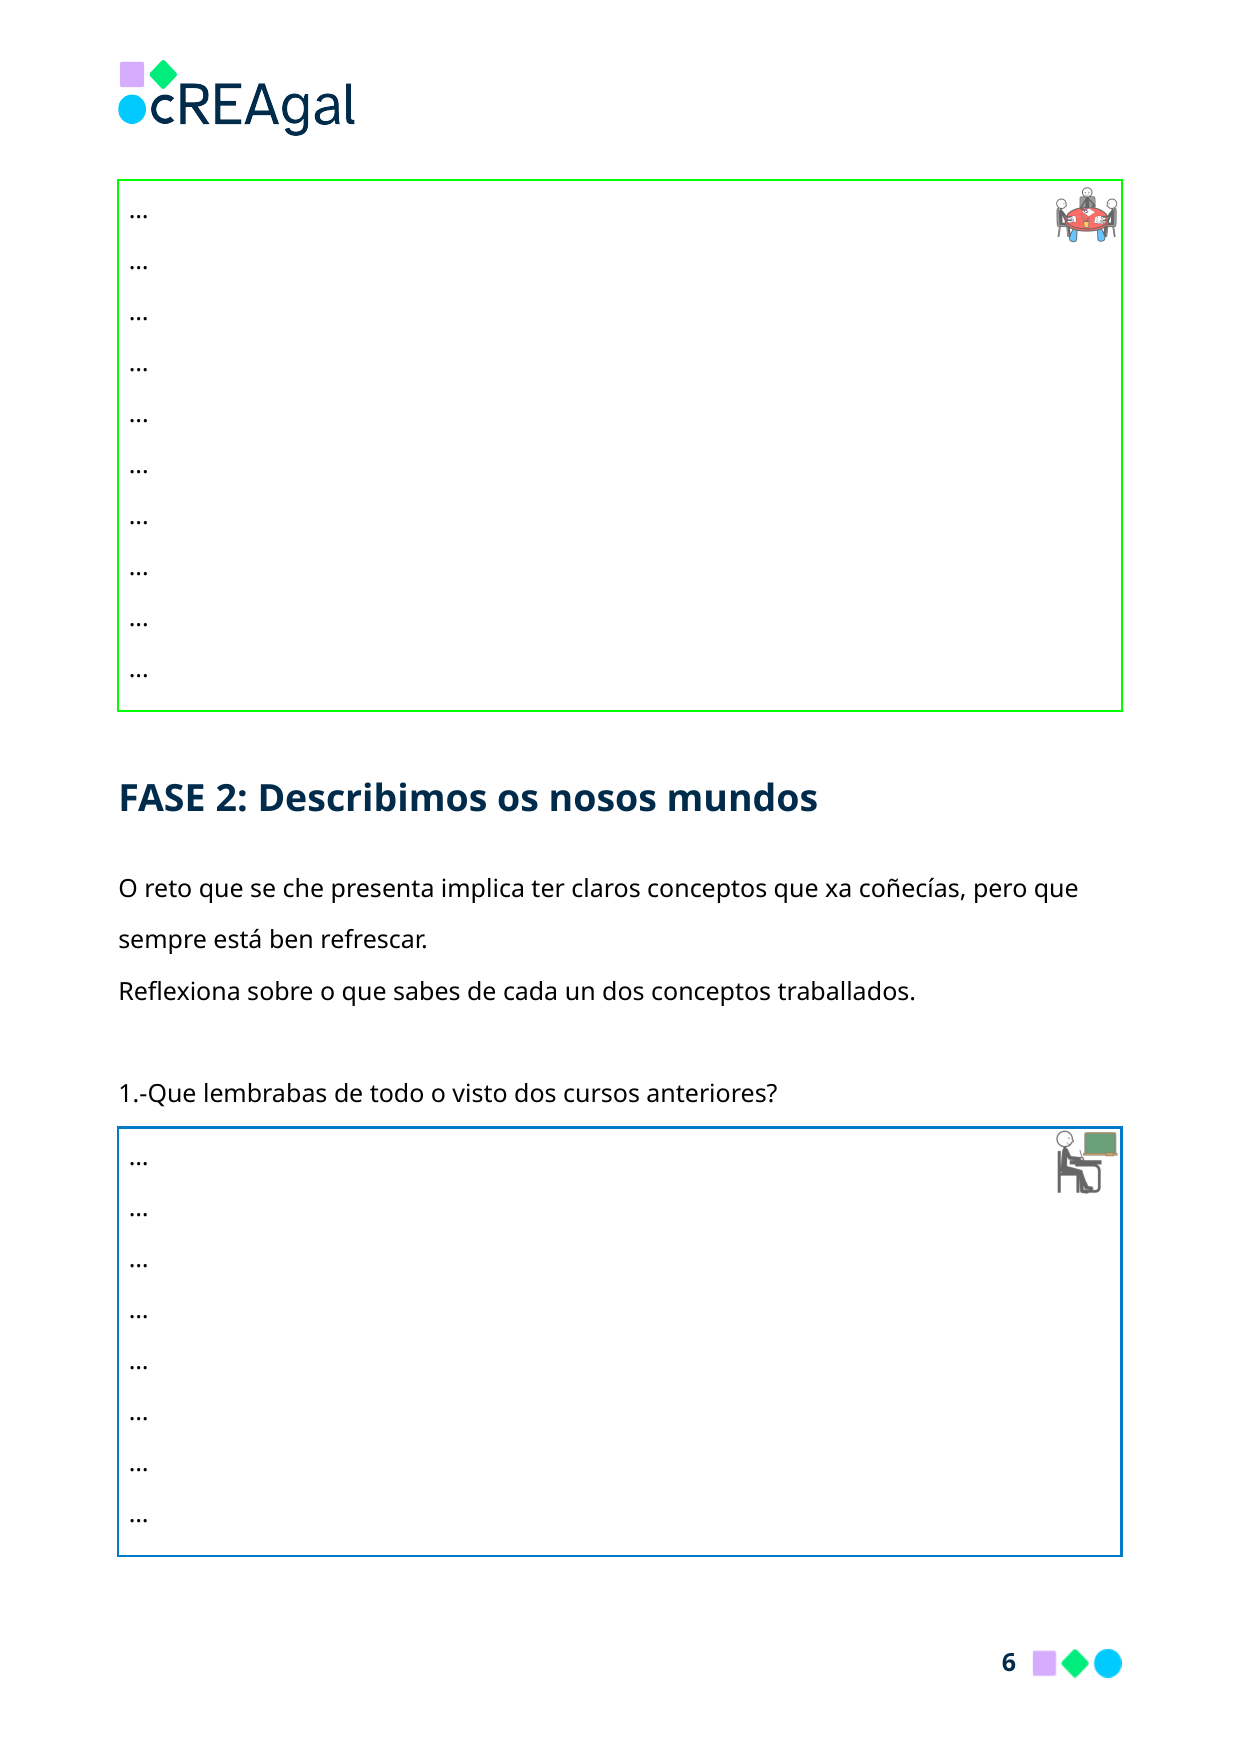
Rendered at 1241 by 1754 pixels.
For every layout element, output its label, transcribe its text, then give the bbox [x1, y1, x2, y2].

picture [1111, 1666, 1122, 1678]
list 1.-Que lembrabas de todo o visto dos cursos anteriores? [118, 1075, 1122, 1109]
table_header … … … … ... ... ... ... ... ... [119, 181, 1121, 710]
subtitle FASE 2: Describimos os nosos mundos [118, 771, 1122, 822]
list Reflexiona sobre o que sabes de cada un dos conceptos traballados. [118, 973, 1122, 1007]
table_header … … … … … … … … [119, 1129, 1120, 1555]
picture [1112, 1649, 1122, 1660]
list O reto que se che presenta implica ter claros conceptos que xa coñecías, pero que sempre está ben refrescar. [118, 871, 1122, 956]
picture [1032, 1649, 1105, 1678]
picture [118, 60, 355, 136]
